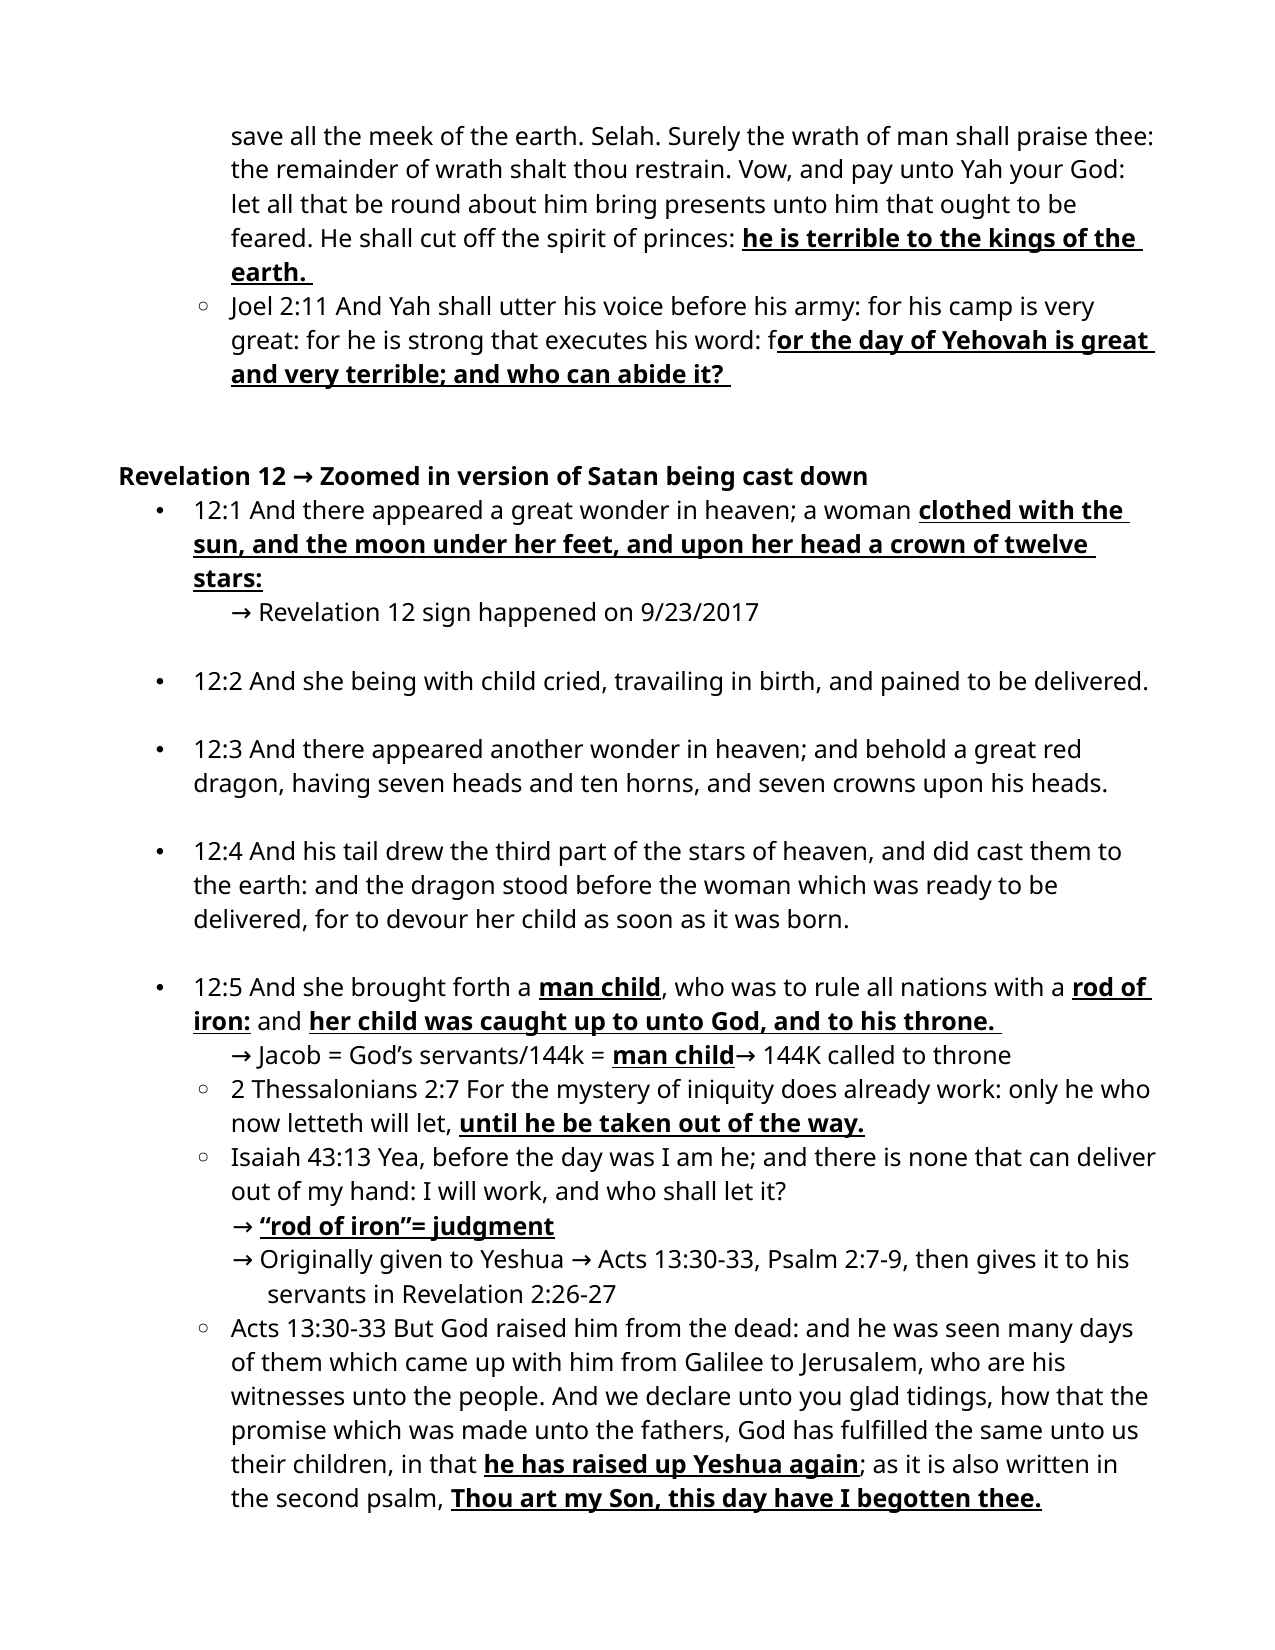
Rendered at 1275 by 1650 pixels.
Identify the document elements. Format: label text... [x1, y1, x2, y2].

list Acts 13:30-33 But God raised him from the dead: and he was seen many days of them which came up with him from Galilee to Jerusalem, who are his witnesses unto the people. And we declare unto you glad tidings, how that the promise which was made unto the fathers, God has fulfilled the same unto us their children, in that he has raised up Yeshua again; as it is also written in the second psalm, Thou art my Son, this day have I begotten thee. [193, 1310, 1157, 1515]
list 2 Thessalonians 2:7 For the mystery of iniquity does already work: only he who now letteth will let, until he be taken out of the way. [193, 1072, 1157, 1140]
list → Revelation 12 sign happened on 9/23/2017 [193, 595, 1157, 629]
list Isaiah 43:13 Yea, before the day was I am he; and there is none that can deliver out of my hand: I will work, and who shall let it? [193, 1140, 1157, 1208]
list → “rod of iron”= judgment [156, 1208, 1157, 1242]
list 12:2 And she being with child cried, travailing in birth, and pained to be delivered. [156, 663, 1157, 697]
text Revelation 12 → Zoomed in version of Satan being cast down [118, 459, 1157, 493]
list → Originally given to Yeshua → Acts 13:30-33, Psalm 2:7-9, then gives it to his servants in Revelation 2:26-27 [156, 1242, 1157, 1310]
list Joel 2:11 And Yah shall utter his voice before his army: for his camp is very great: for he is strong that executes his word: for the day of Yehovah is great and very terrible; and who can abide it? [193, 288, 1157, 391]
list save all the meek of the earth. Selah. Surely the wrath of man shall praise thee: the remainder of wrath shalt thou restrain. Vow, and pay unto Yah your God: let all that be round about him bring presents unto him that ought to be feared. He shall cut off the spirit of princes: he is terrible to the kings of the earth. [193, 118, 1157, 288]
list → Jacob = God’s servants/144k = man child→ 144K called to throne [193, 1038, 1157, 1072]
list 12:5 And she brought forth a man child, who was to rule all nations with a rod of iron: and her child was caught up to unto God, and to his throne. [156, 970, 1157, 1038]
list 12:1 And there appeared a great wonder in heaven; a woman clothed with the sun, and the moon under her feet, and upon her head a crown of twelve stars: [156, 493, 1157, 595]
list 12:4 And his tail drew the third part of the stars of heaven, and did cast them to the earth: and the dragon stood before the woman which was ready to be delivered, for to devour her child as soon as it was born. [156, 833, 1157, 936]
list 12:3 And there appeared another wonder in heaven; and behold a great red dragon, having seven heads and ten horns, and seven crowns upon his heads. [156, 731, 1157, 799]
